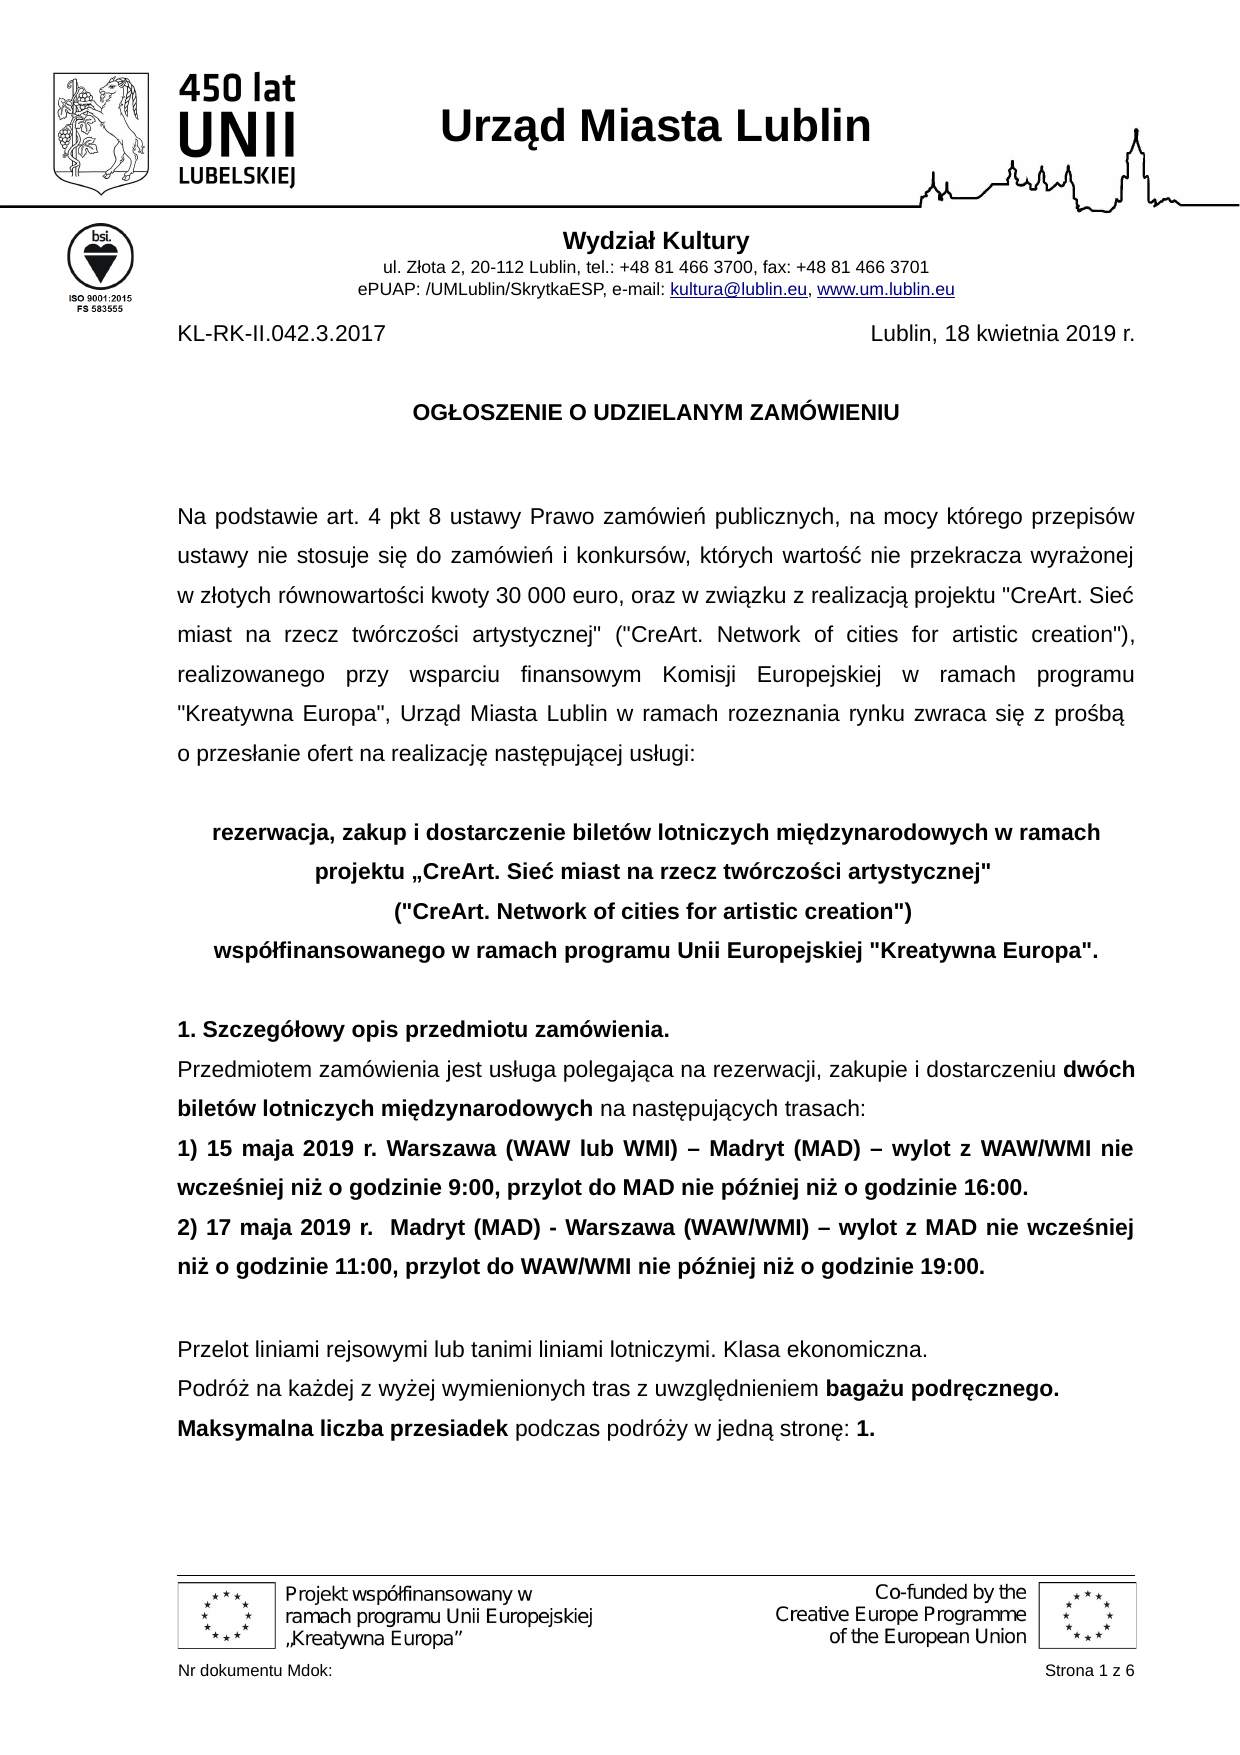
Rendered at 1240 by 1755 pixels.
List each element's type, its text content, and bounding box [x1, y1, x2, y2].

text Maksymalna liczba przesiadek podczas podróży w jedną stronę: 1. [177, 1414, 1135, 1441]
picture [67, 223, 134, 314]
text Przedmiotem zamówienia jest usługa polegająca na rezerwacji, zakupie i dostarczeniu dwóch biletów lotniczych międzynarodowych na następujących trasach: [177, 1056, 1135, 1121]
text OGŁOSZENIE O UDZIELANYM ZAMÓWIENIU [177, 399, 1135, 425]
text Na podstawie art. 4 pkt 8 ustawy Prawo zamówień publicznych, na mocy którego przepisów ustawy nie stosuje się do zamówień i konkursów, których wartość nie przekracza wyrażonej w złotych równowartości kwoty 30 000 euro, oraz w związku z realizacją projektu "CreArt. Sieć miast na rzecz twórczości artystycznej" ("CreArt. Network of cities for artistic creation"), realizowanego przy wsparciu finansowym Komisji Europejskiej w ramach programu "Kreatywna Europa", Urząd Miasta Lublin w ramach rozeznania rynku zwraca się z prośbą o przesłanie ofert na realizację następującej usługi: [177, 503, 1135, 766]
text współfinansowanego w ramach programu Unii Europejskiej "Kreatywna Europa". [177, 937, 1135, 963]
text 1) 15 maja 2019 r. Warszawa (WAW lub WMI) – Madryt (MAD) – wylot z WAW/WMI nie wcześniej niż o godzinie 9:00, przylot do MAD nie później niż o godzinie 16:00. [177, 1134, 1135, 1200]
text 1. Szczegółowy opis przedmiotu zamówienia. [177, 1016, 1135, 1042]
text rezerwacja, zakup i dostarczenie biletów lotniczych międzynarodowych w ramach projektu „CreArt. Sieć miast na rzecz twórczości artystycznej" ("CreArt. Network of cities for artistic creation") [177, 819, 1135, 924]
text Przelot liniami rejsowymi lub tanimi liniami lotniczymi. Klasa ekonomiczna. [177, 1336, 1135, 1362]
text Podróż na każdej z wyżej wymienionych tras z uwzględnieniem bagażu podręcznego. [177, 1375, 1135, 1401]
picture [0, 68, 1240, 215]
text 2) 17 maja 2019 r. Madryt (MAD) - Warszawa (WAW/WMI) – wylot z MAD nie wcześniej niż o godzinie 11:00, przylot do WAW/WMI nie później niż o godzinie 19:00. [177, 1213, 1135, 1279]
picture [177, 1582, 1137, 1649]
